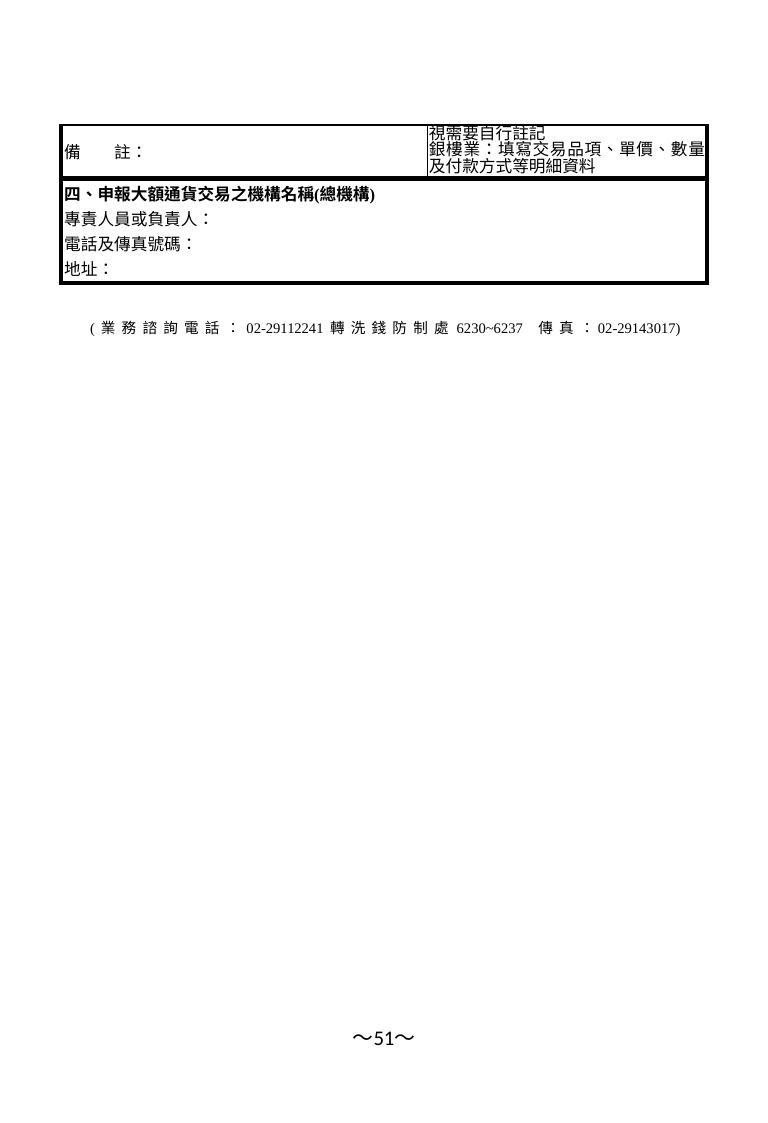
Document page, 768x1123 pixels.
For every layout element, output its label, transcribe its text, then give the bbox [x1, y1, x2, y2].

text (業務諮詢電話：02-29112241轉洗錢防制處6230~6237 傳真：02-29143017) [61, 285, 707, 348]
table_cell 四、申報大額通貨交易之機構名稱(總機構) 專責人員或負責人： 電話及傳真號碼： 地址： [63, 181, 705, 281]
table_cell 備 註： [63, 126, 427, 176]
table_cell 視需要自行註記 銀樓業：填寫交易品項、單價、數量及付款方式等明細資料 [428, 126, 705, 176]
